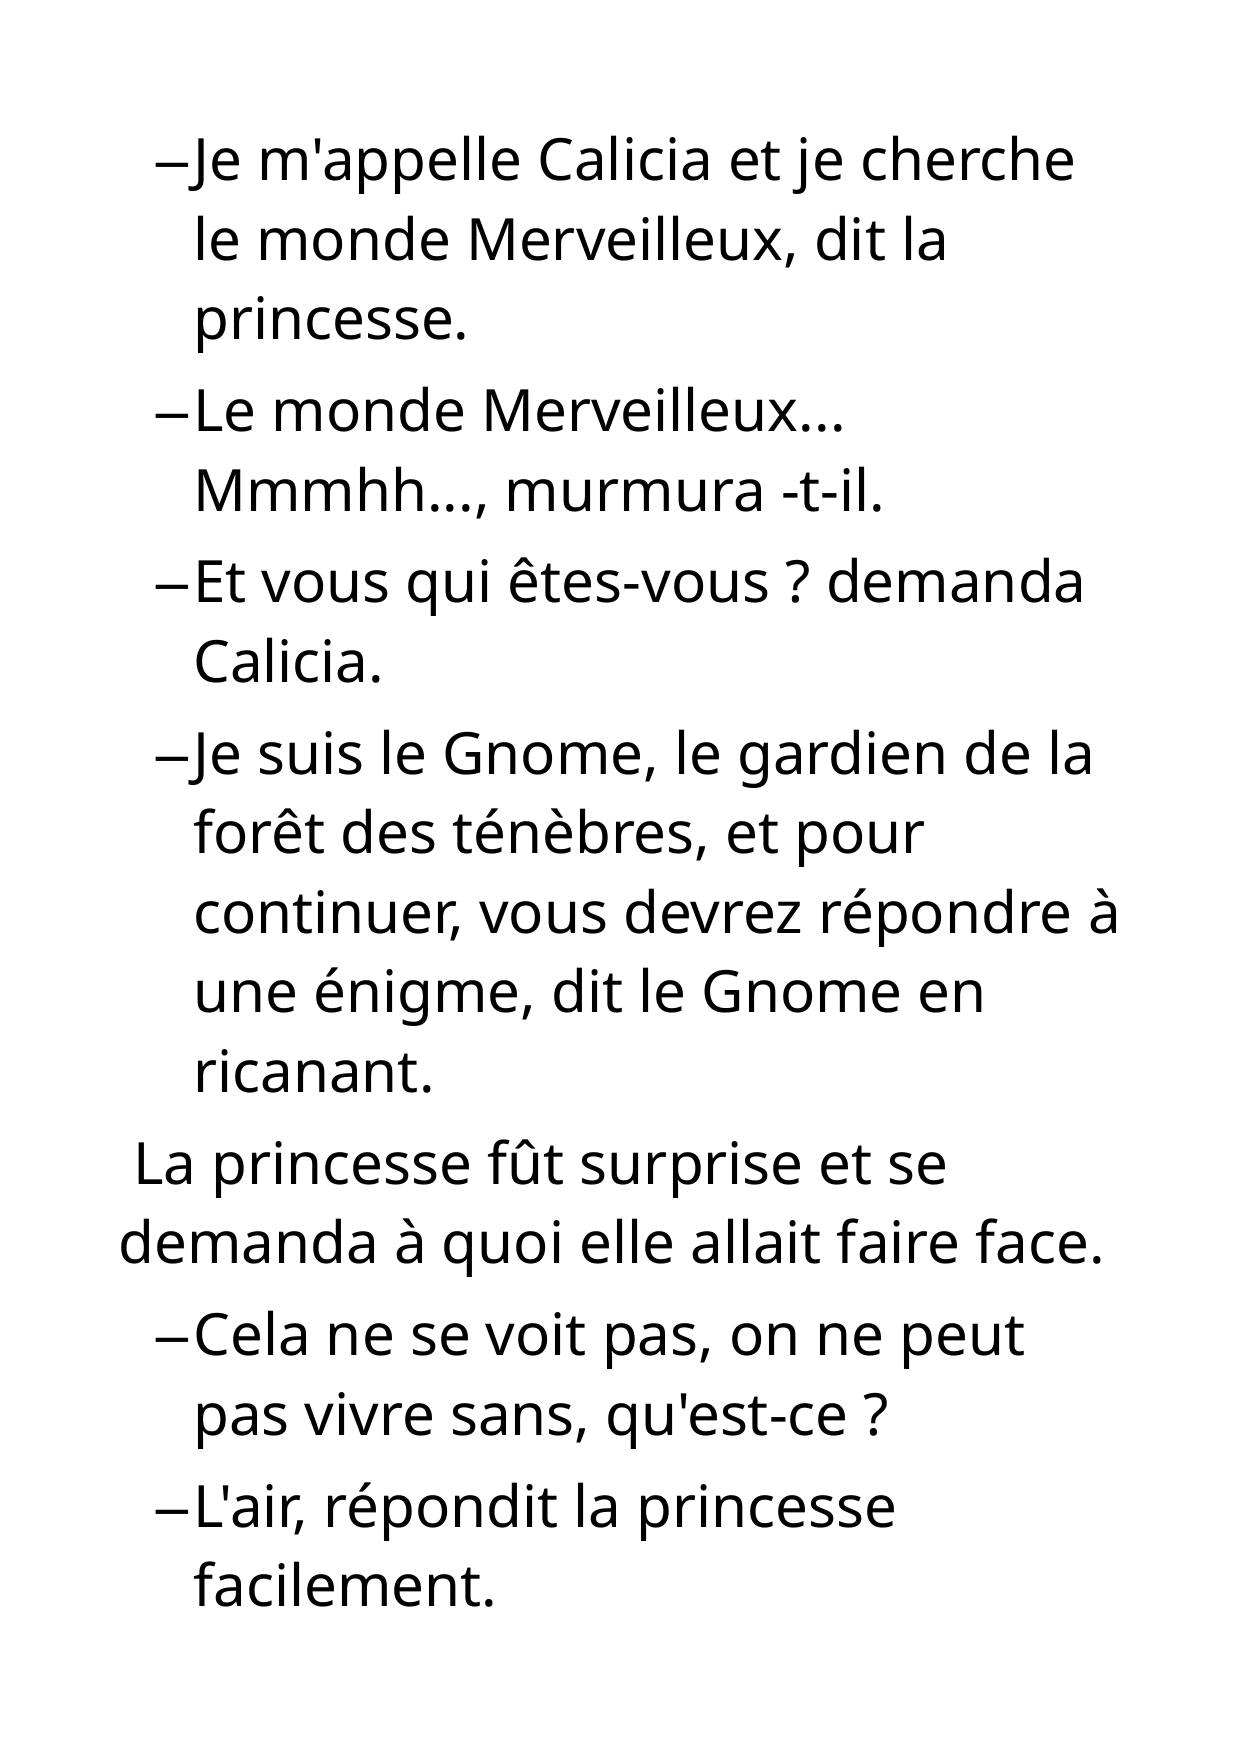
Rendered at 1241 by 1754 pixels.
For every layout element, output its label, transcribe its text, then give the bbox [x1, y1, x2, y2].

list L'air, répondit la princesse facilement. [156, 1465, 1122, 1624]
list Cela ne se voit pas, on ne peut pas vivre sans, qu'est-ce ? [156, 1293, 1122, 1452]
list Je suis le Gnome, le gardien de la forêt des ténèbres, et pour continuer, vous devrez répondre à une énigme, dit le Gnome en ricanant. [156, 712, 1122, 1109]
list Et vous qui êtes-vous ? demanda Calicia. [156, 541, 1122, 699]
list Je m'appelle Calicia et je cherche le monde Merveilleux, dit la princesse. [156, 118, 1122, 357]
text La princesse fût surprise et se demanda à quoi elle allait faire face. [118, 1122, 1122, 1281]
list Le monde Merveilleux... Mmmhh..., murmura -t-il. [156, 369, 1122, 528]
